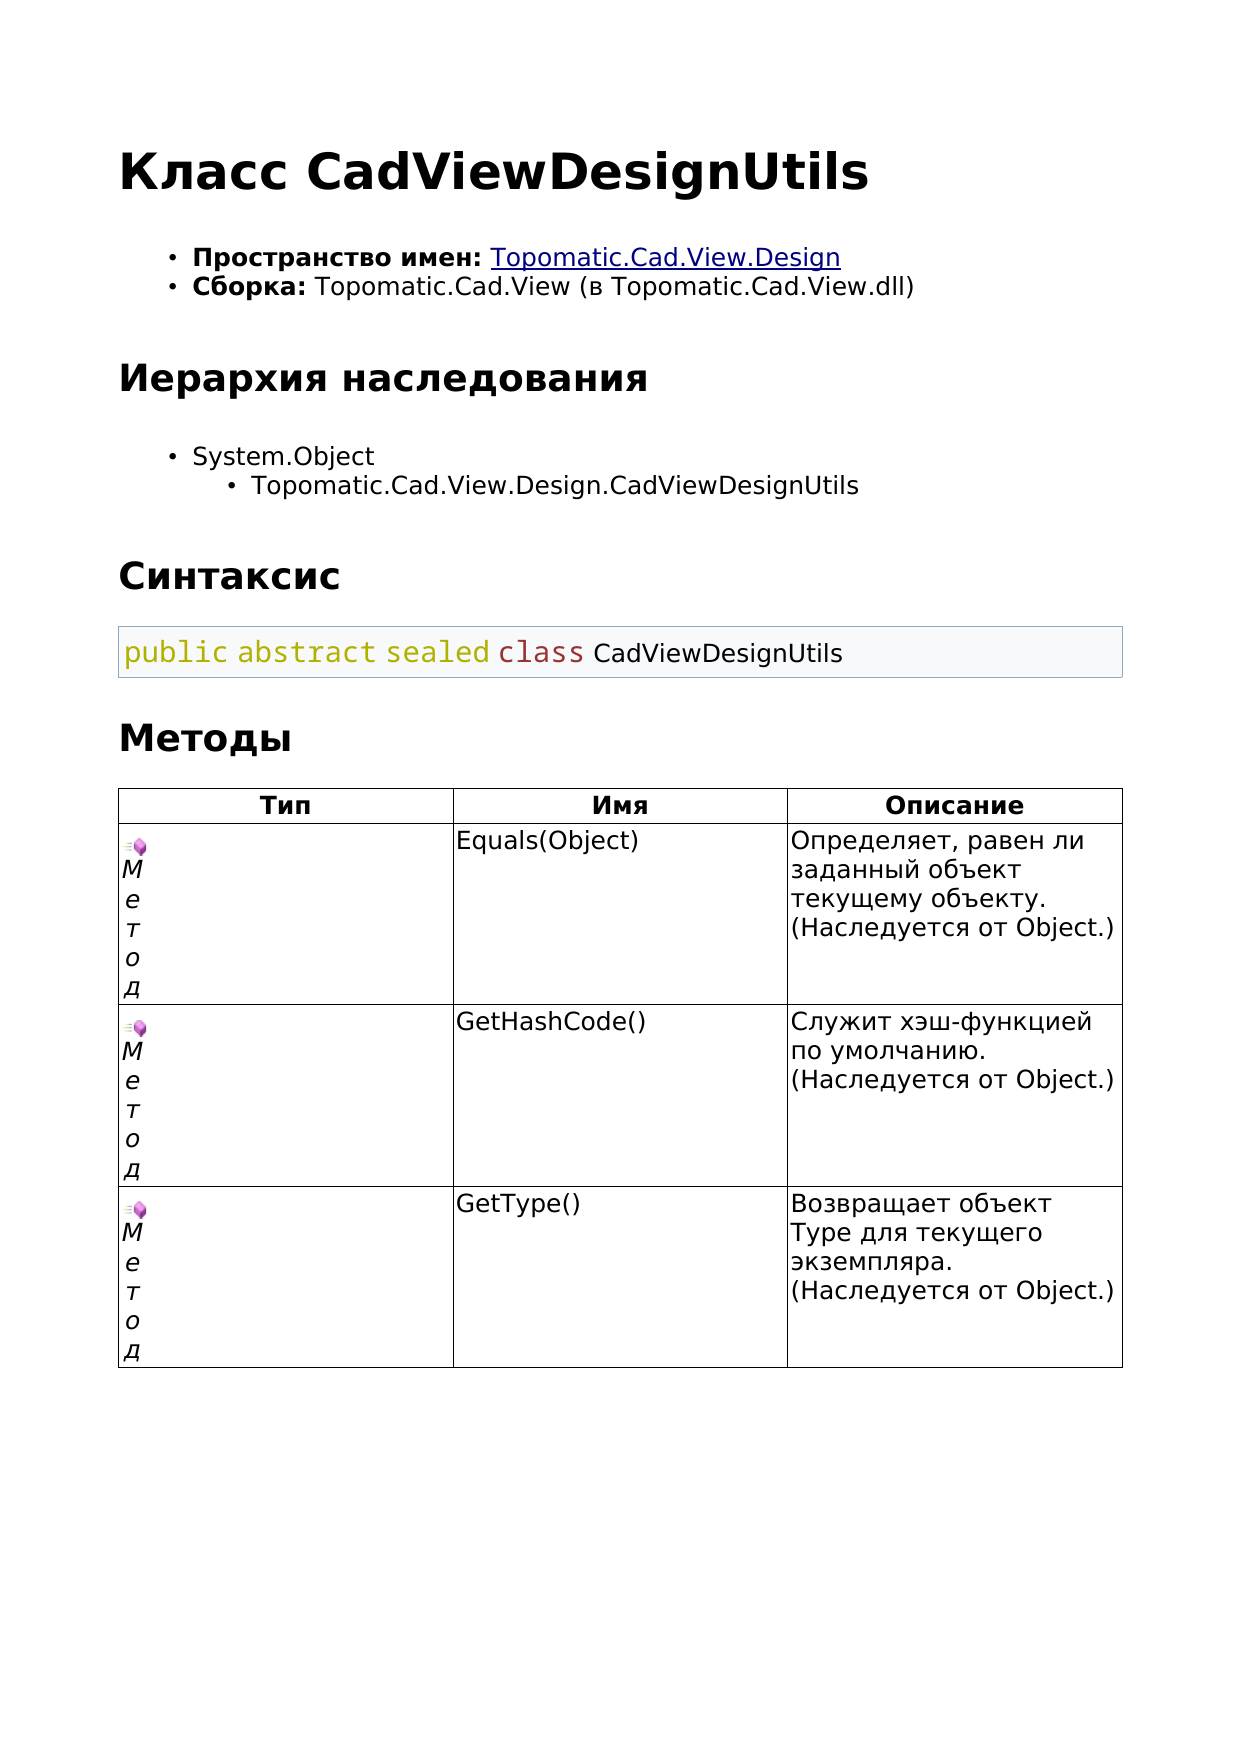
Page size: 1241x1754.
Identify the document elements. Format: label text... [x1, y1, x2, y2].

table_cell GetType() [454, 1187, 787, 1367]
table_cell Equals(Object) [454, 824, 787, 1004]
table_header Описание [788, 789, 1122, 823]
list Topomatic.Cad.View.Design.CadViewDesignUtils [236, 471, 1122, 500]
subtitle Класс CadViewDesignUtils [118, 143, 1122, 201]
table_header Тип [119, 789, 453, 823]
picture [121, 838, 147, 856]
picture [121, 1201, 147, 1219]
subtitle Иерархия наследования [118, 356, 1122, 400]
table_cell Служит хэш-функцией по умолчанию. (Наследуется от Object.) [788, 1005, 1122, 1186]
list Пространство имен: Topomatic.Cad.View.Design [177, 243, 1122, 272]
table_cell Возвращает объект Type для текущего экземпляра. (Наследуется от Object.) [788, 1187, 1122, 1367]
subtitle Методы [118, 717, 1122, 761]
table_cell GetHashCode() [454, 1005, 787, 1186]
table_header public abstract sealed class CadViewDesignUtils [119, 627, 1122, 677]
table_cell Определяет, равен ли заданный объект текущему объекту. (Наследуется от Object.) [788, 824, 1122, 1004]
table_header Имя [454, 789, 787, 823]
list Сборка: Topomatic.Cad.View (в Topomatic.Cad.View.dll) [177, 272, 1122, 302]
list System.Object [177, 442, 1122, 471]
table_cell [119, 824, 453, 1004]
subtitle Синтаксис [118, 554, 1122, 598]
table_cell [119, 1187, 453, 1367]
table_cell [119, 1005, 453, 1186]
picture [121, 1020, 147, 1037]
